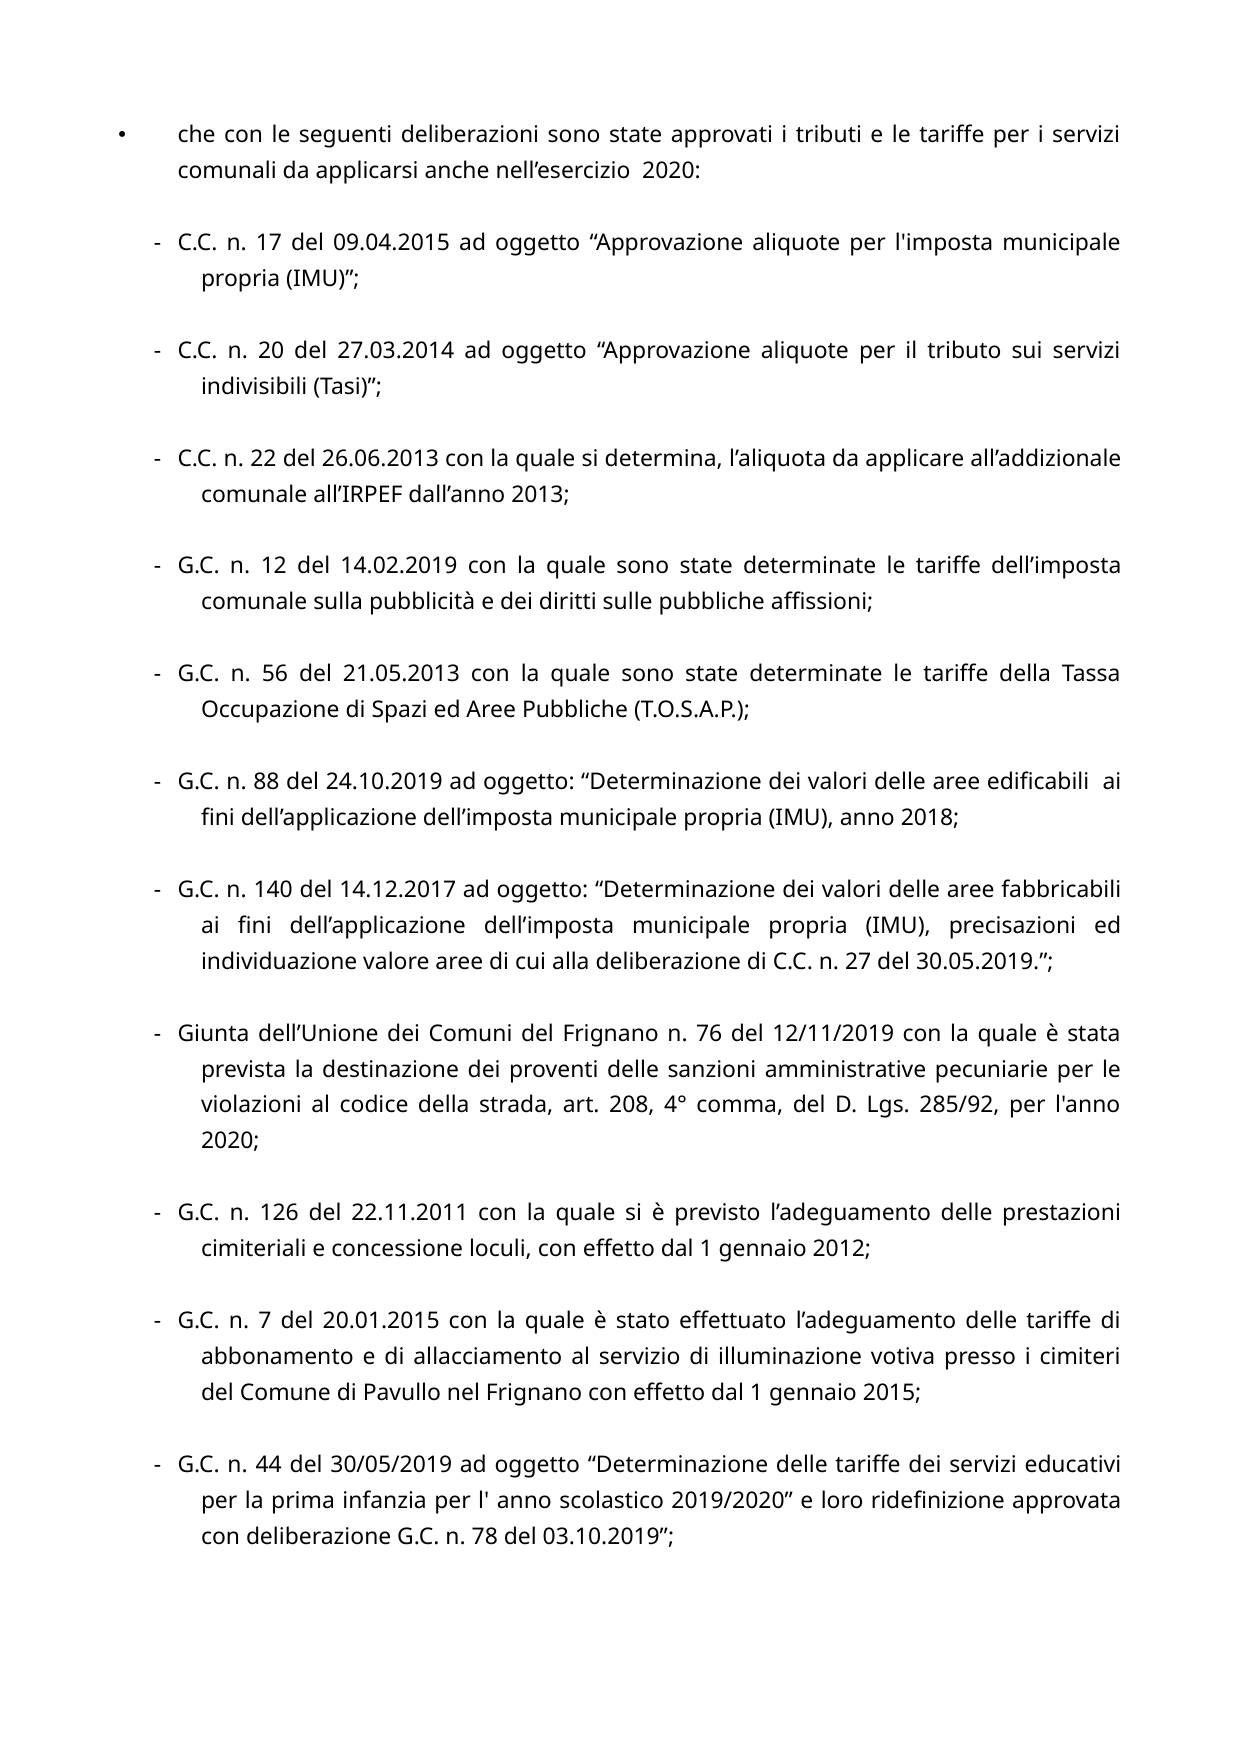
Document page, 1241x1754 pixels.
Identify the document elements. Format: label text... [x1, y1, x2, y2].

list G.C. n. 12 del 14.02.2019 con la quale sono state determinate le tariffe dell’imposta comunale sulla pubblicità e dei diritti sulle pubbliche affissioni; [153, 549, 1122, 617]
list C.C. n. 17 del 09.04.2015 ad oggetto “Approvazione aliquote per l'imposta municipale propria (IMU)”; [153, 226, 1122, 293]
list G.C. n. 88 del 24.10.2019 ad oggetto: “Determinazione dei valori delle aree edificabili ai fini dell’applicazione dell’imposta municipale propria (IMU), anno 2018; [153, 765, 1122, 832]
list G.C. n. 44 del 30/05/2019 ad oggetto “Determinazione delle tariffe dei servizi educativi per la prima infanzia per l' anno scolastico 2019/2020” e loro ridefinizione approvata con deliberazione G.C. n. 78 del 03.10.2019”; [153, 1448, 1122, 1551]
list C.C. n. 20 del 27.03.2014 ad oggetto “Approvazione aliquote per il tributo sui servizi indivisibili (Tasi)”; [153, 334, 1122, 401]
list che con le seguenti deliberazioni sono state approvati i tributi e le tariffe per i servizi comunali da applicarsi anche nell’esercizio 2020: [118, 118, 1122, 185]
list G.C. n. 56 del 21.05.2013 con la quale sono state determinate le tariffe della Tassa Occupazione di Spazi ed Aree Pubbliche (T.O.S.A.P.); [153, 657, 1122, 724]
list Giunta dell’Unione dei Comuni del Frignano n. 76 del 12/11/2019 con la quale è stata prevista la destinazione dei proventi delle sanzioni amministrative pecuniarie per le violazioni al codice della strada, art. 208, 4° comma, del D. Lgs. 285/92, per l'anno 2020; [153, 1017, 1122, 1156]
list G.C. n. 126 del 22.11.2011 con la quale si è previsto l’adeguamento delle prestazioni cimiteriali e concessione loculi, con effetto dal 1 gennaio 2012; [153, 1196, 1122, 1263]
list G.C. n. 140 del 14.12.2017 ad oggetto: “Determinazione dei valori delle aree fabbricabili ai fini dell’applicazione dell’imposta municipale propria (IMU), precisazioni ed individuazione valore aree di cui alla deliberazione di C.C. n. 27 del 30.05.2019.”; [153, 873, 1122, 976]
list G.C. n. 7 del 20.01.2015 con la quale è stato effettuato l’adeguamento delle tariffe di abbonamento e di allacciamento al servizio di illuminazione votiva presso i cimiteri del Comune di Pavullo nel Frignano con effetto dal 1 gennaio 2015; [153, 1304, 1122, 1407]
list C.C. n. 22 del 26.06.2013 con la quale si determina, l’aliquota da applicare all’addizionale comunale all’IRPEF dall’anno 2013; [153, 442, 1122, 509]
